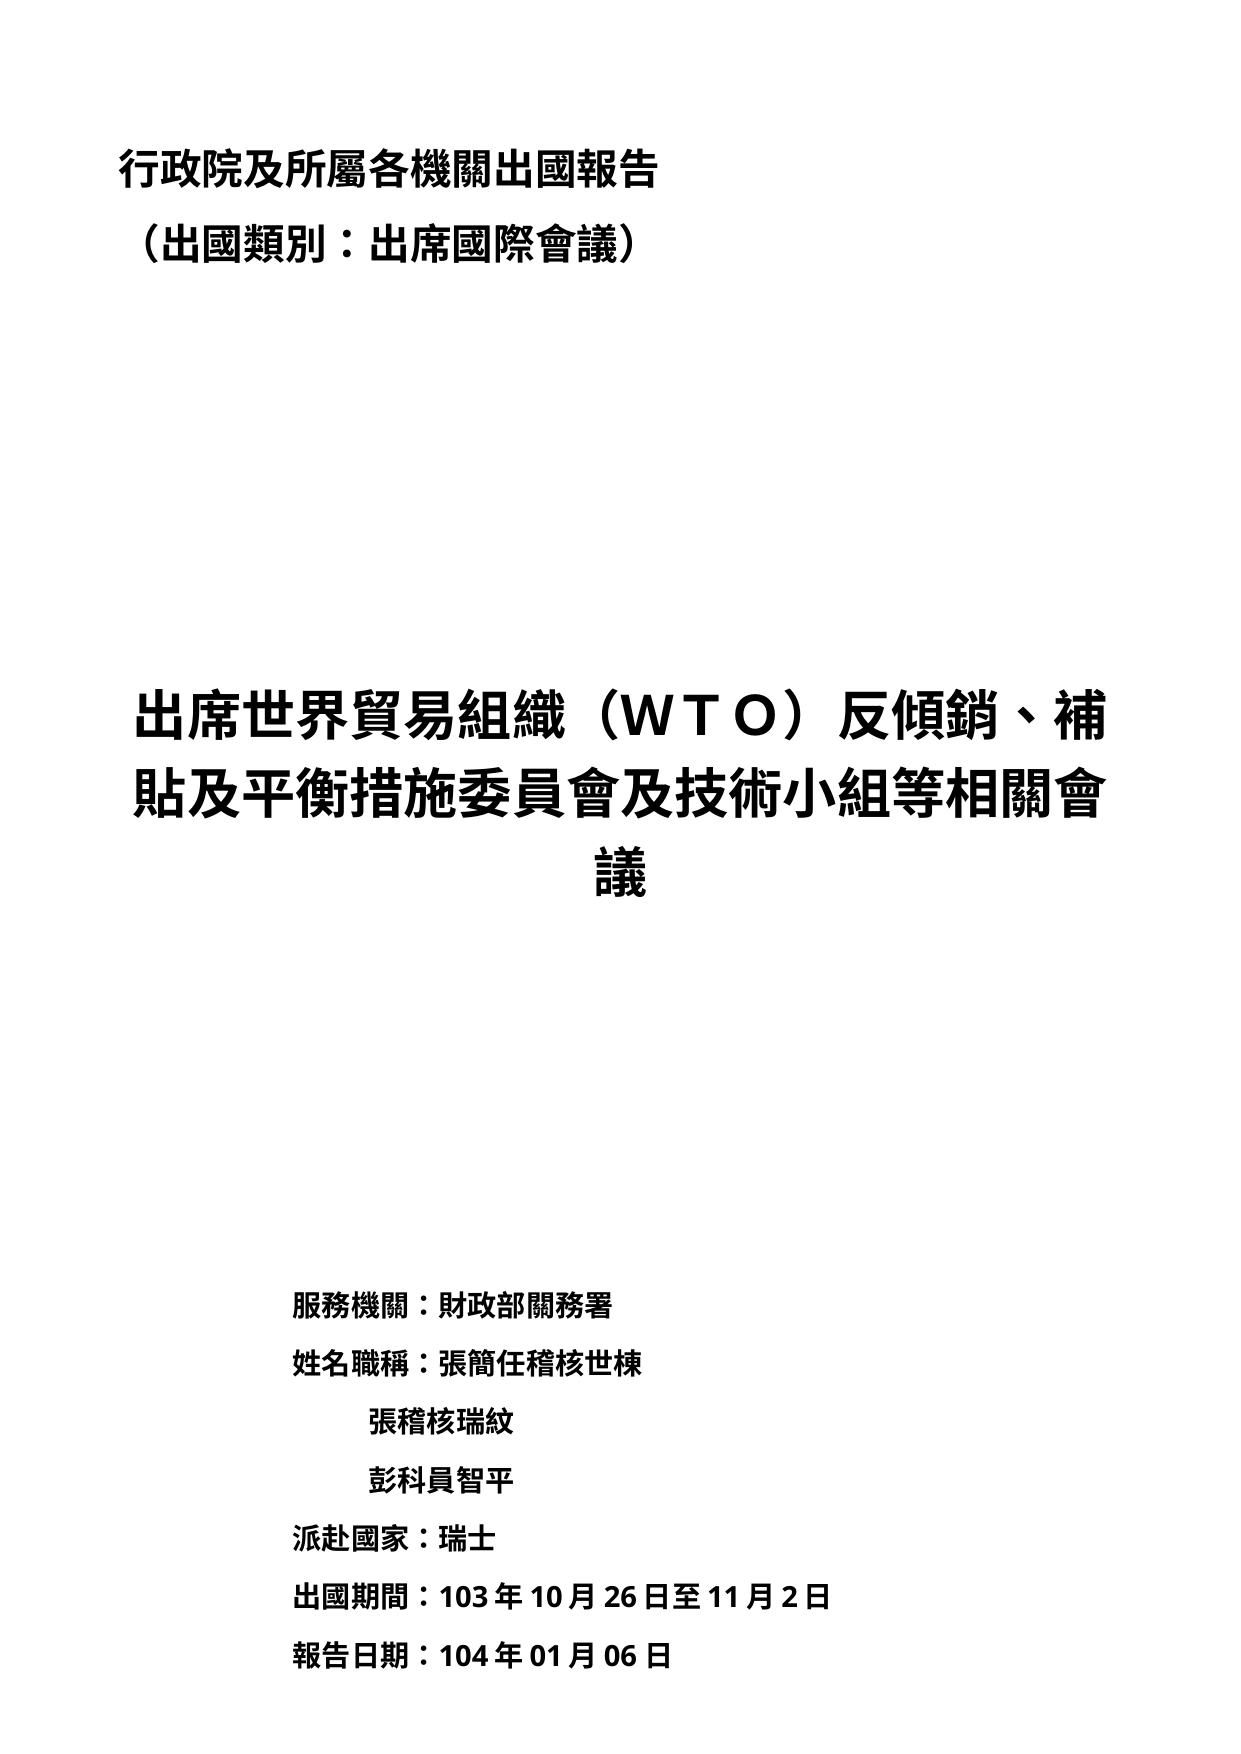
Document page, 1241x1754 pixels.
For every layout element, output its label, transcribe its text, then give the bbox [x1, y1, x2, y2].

subtitle 姓名職稱：張簡任稽核世棟 [292, 1351, 955, 1380]
subtitle 派赴國家：瑞士 [292, 1526, 955, 1555]
subtitle 張稽核瑞紋 [292, 1409, 955, 1438]
subtitle （出國類別：出席國際會議） [118, 223, 1122, 268]
subtitle 服務機關：財政部關務署 [292, 1293, 955, 1322]
text 報告日期：104年01月06 日 [292, 1643, 955, 1672]
subtitle 行政院及所屬各機關出國報告 [118, 148, 1122, 193]
subtitle 出席世界貿易組織（ＷＴＯ）反傾銷、補貼及平衡措施委員會及技術小組等相關會議 [118, 673, 1122, 908]
subtitle 出國期間：103年10月26日至11月2日 [292, 1584, 955, 1613]
subtitle 彭科員智平 [292, 1468, 955, 1497]
